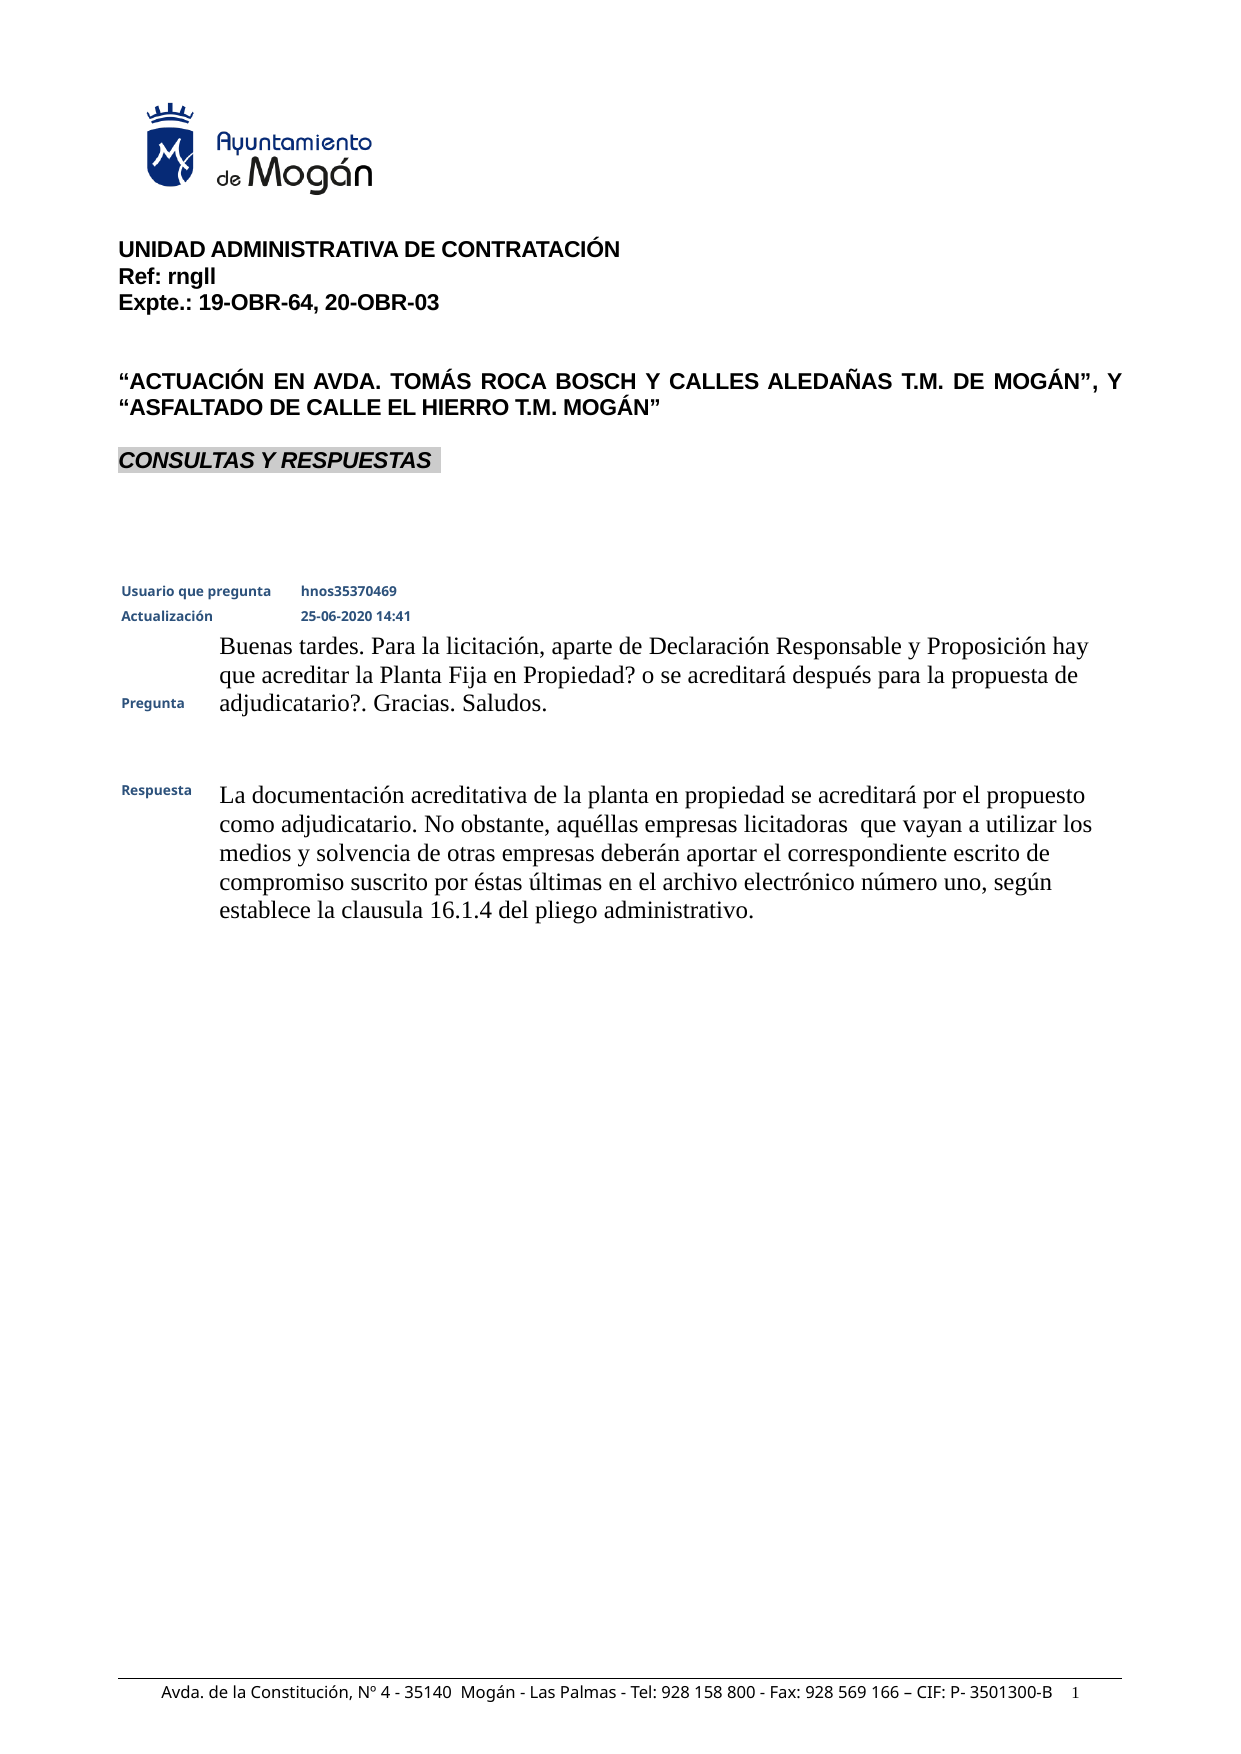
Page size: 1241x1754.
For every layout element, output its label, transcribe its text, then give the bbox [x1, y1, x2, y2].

table_cell 25-06-2020 14:41 [298, 604, 453, 628]
table_cell La documentación acreditativa de la planta en propiedad se acreditará por el propuesto como adjudicatario. No obstante, aquéllas empresas licitadoras que vayan a utilizar los medios y solvencia de otras empresas deberán aportar el correspondiente escrito de compromiso suscrito por éstas últimas en el archivo electrónico número uno, según establece la clausula 16.1.4 del pliego administrativo. [216, 778, 1122, 927]
table_header Usuario que pregunta [118, 579, 298, 603]
text Expte.: 19-OBR-64, 20-OBR-03 [118, 289, 1122, 315]
table_cell Actualización [118, 604, 298, 628]
text “ACTUACIÓN EN AVDA. TOMÁS ROCA BOSCH Y CALLES ALEDAÑAS T.M. DE MOGÁN”, Y “ASFALTADO DE CALLE EL HIERRO T.M. MOGÁN” [118, 368, 1122, 421]
table_cell Respuesta [118, 778, 216, 927]
text UNIDAD ADMINISTRATIVA DE CONTRATACIÓN [118, 236, 1122, 263]
table_header Buenas tardes. Para la licitación, aparte de Declaración Responsable y Proposición hay que acreditar la Planta Fija en Propiedad? o se acreditará después para la propuesta de adjudicatario?. Gracias. Saludos. [216, 628, 1122, 778]
table_header Pregunta [118, 628, 216, 778]
text Ref: rngll [118, 263, 1122, 289]
table_header hnos35370469 [298, 579, 453, 603]
text CONSULTAS Y RESPUESTAS [118, 447, 1122, 473]
picture [132, 81, 388, 213]
